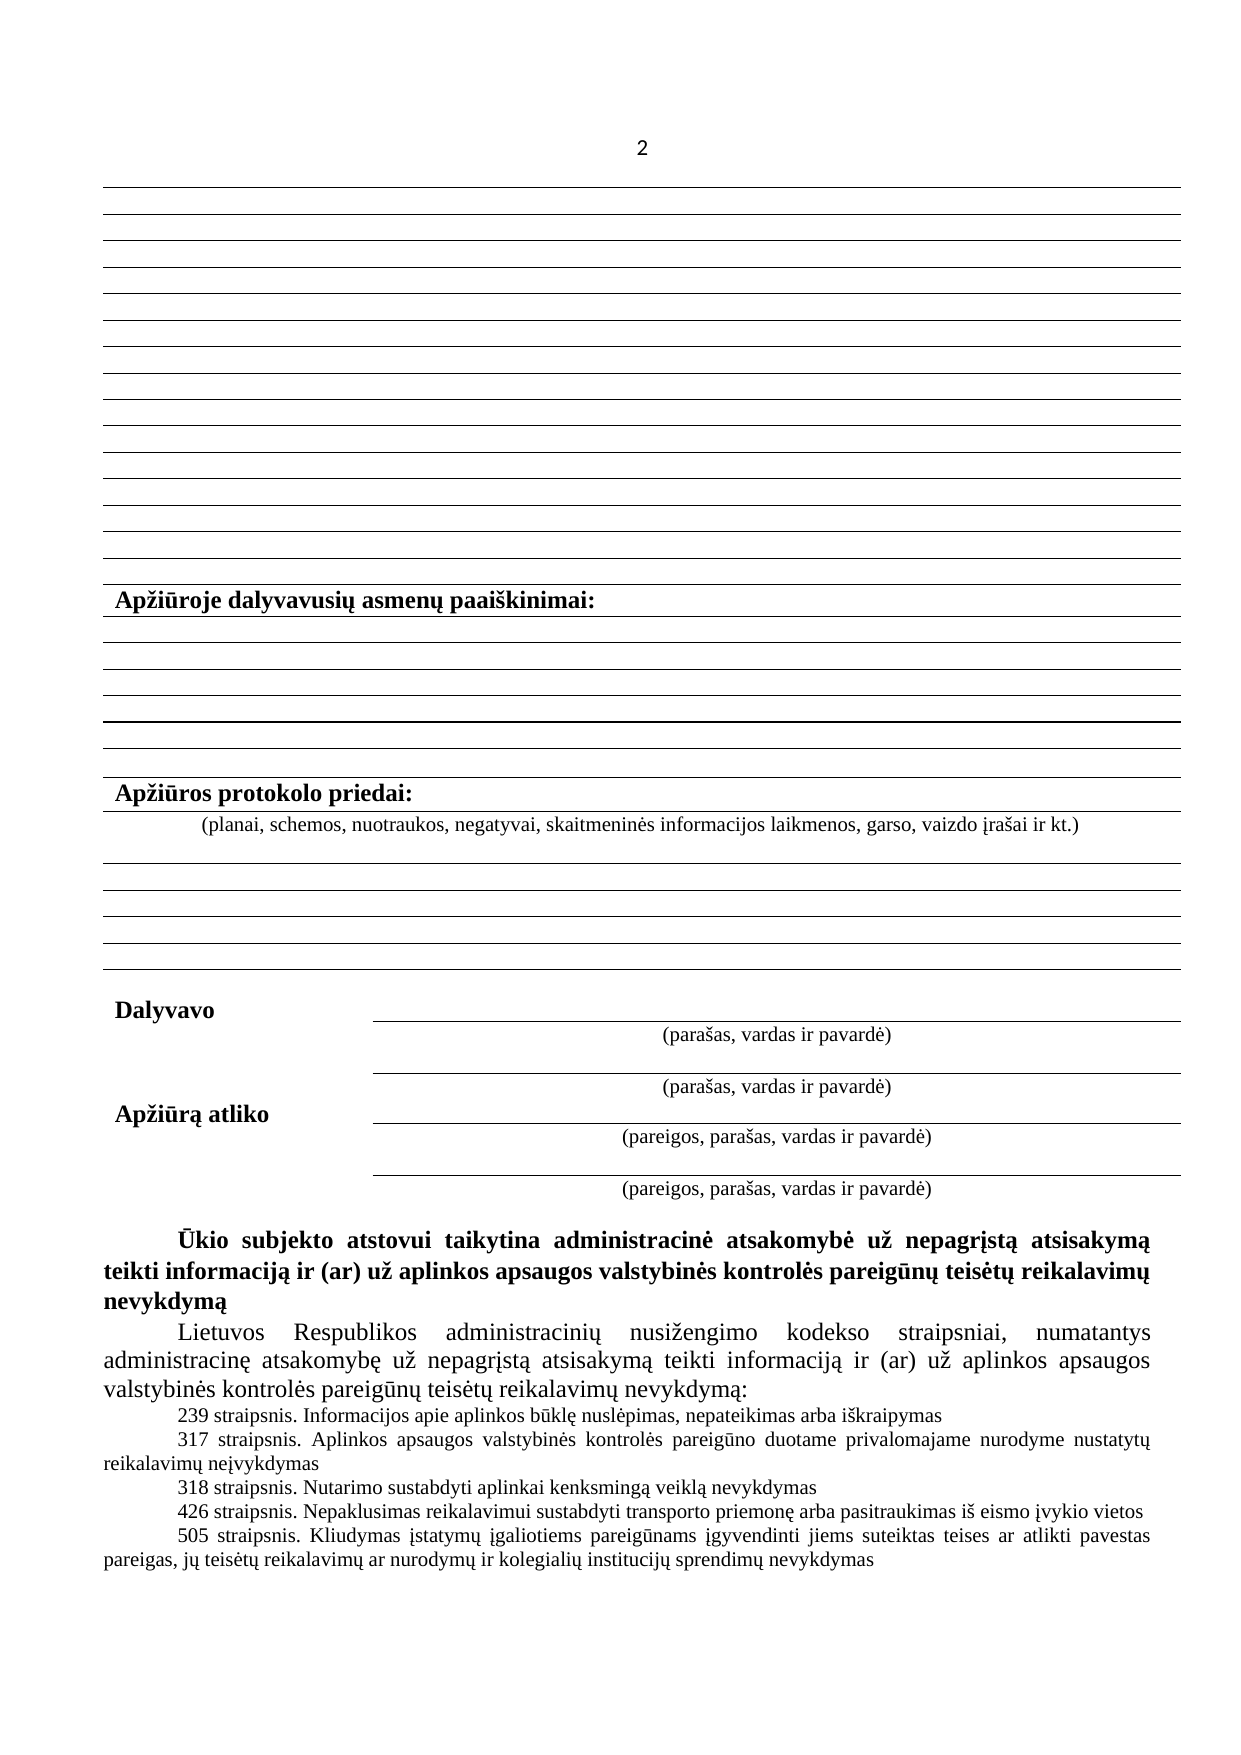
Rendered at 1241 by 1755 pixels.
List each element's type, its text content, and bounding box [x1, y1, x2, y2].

table_cell [103, 864, 1181, 889]
table_cell [103, 532, 1181, 558]
table_cell Apžiūrą atliko [103, 1099, 373, 1201]
table_cell [103, 453, 1181, 478]
table_cell [103, 670, 1181, 695]
text 318 straipsnis. Nutarimo sustabdyti aplinkai kenksmingą veiklą nevykdymas [103, 1475, 1152, 1499]
text Ūkio subjekto atstovui taikytina administracinė atsakomybė už nepagrįstą atsisakymą teikti informaciją ir (ar) už aplinkos apsaugos valstybinės kontrolės pareigūnų teisėtų reikalavimų nevykdymą [103, 1226, 1152, 1315]
table_cell [103, 347, 1181, 372]
table_cell [373, 995, 1181, 1021]
table_cell (parašas, vardas ir pavardė) [373, 1074, 1181, 1099]
table_cell [103, 188, 1181, 214]
table_cell [103, 400, 1181, 425]
table_cell [103, 479, 1181, 505]
text 317 straipsnis. Aplinkos apsaugos valstybinės kontrolės pareigūno duotame privalomajame nurodyme nustatytų reikalavimų neįvykdymas [103, 1427, 1152, 1475]
text 426 straipsnis. Nepaklusimas reikalavimui sustabdyti transporto priemonę arba pasitraukimas iš eismo įvykio vietos [103, 1499, 1152, 1523]
table_cell [103, 506, 1181, 531]
table_cell [103, 970, 1181, 995]
table_cell [103, 374, 1181, 399]
table_cell [103, 944, 1181, 969]
table_cell [103, 917, 1181, 942]
table_cell [373, 1150, 1181, 1175]
table_cell [373, 1099, 1181, 1123]
table_cell [103, 559, 1181, 584]
table_cell Apžiūros protokolo priedai: [103, 778, 1181, 811]
text 505 straipsnis. Kliudymas įstatymų įgaliotiems pareigūnams įgyvendinti jiems suteiktas teises ar atlikti pavestas pareigas, jų teisėtų reikalavimų ar nurodymų ir kolegialių institucijų sprendimų nevykdymas [103, 1523, 1152, 1571]
table_cell [103, 426, 1181, 452]
table_cell [103, 294, 1181, 319]
table_cell (parašas, vardas ir pavardė) [373, 1022, 1181, 1047]
table_cell [103, 215, 1181, 240]
table_cell [103, 268, 1181, 293]
text Lietuvos Respublikos administracinių nusižengimo kodekso straipsniai, numatantys administracinę atsakomybę už nepagrįstą atsisakymą teikti informaciją ir (ar) už aplinkos apsaugos valstybinės kontrolės pareigūnų teisėtų reikalavimų nevykdymą: [103, 1317, 1152, 1403]
table_cell Apžiūroje dalyvavusių asmenų paaiškinimai: [103, 585, 1181, 616]
table_cell [103, 891, 1181, 916]
table_cell [103, 617, 1181, 642]
table_cell (planai, schemos, nuotraukos, negatyvai, skaitmeninės informacijos laikmenos, garso, vaizdo įrašai ir kt.) [103, 812, 1181, 838]
table_cell [103, 749, 1181, 777]
table_cell Dalyvavo [103, 995, 373, 1099]
table_cell [103, 696, 1181, 721]
text 239 straipsnis. Informacijos apie aplinkos būklę nuslėpimas, nepateikimas arba iškraipymas [103, 1403, 1152, 1427]
table_cell [103, 723, 1181, 748]
table_cell [103, 643, 1181, 668]
table_cell [373, 1047, 1181, 1073]
table_cell (pareigos, parašas, vardas ir pavardė) [373, 1124, 1181, 1149]
table_cell [103, 241, 1181, 267]
table_cell (pareigos, parašas, vardas ir pavardė) [373, 1176, 1181, 1201]
table_cell [103, 838, 1181, 863]
table_cell [103, 321, 1181, 346]
